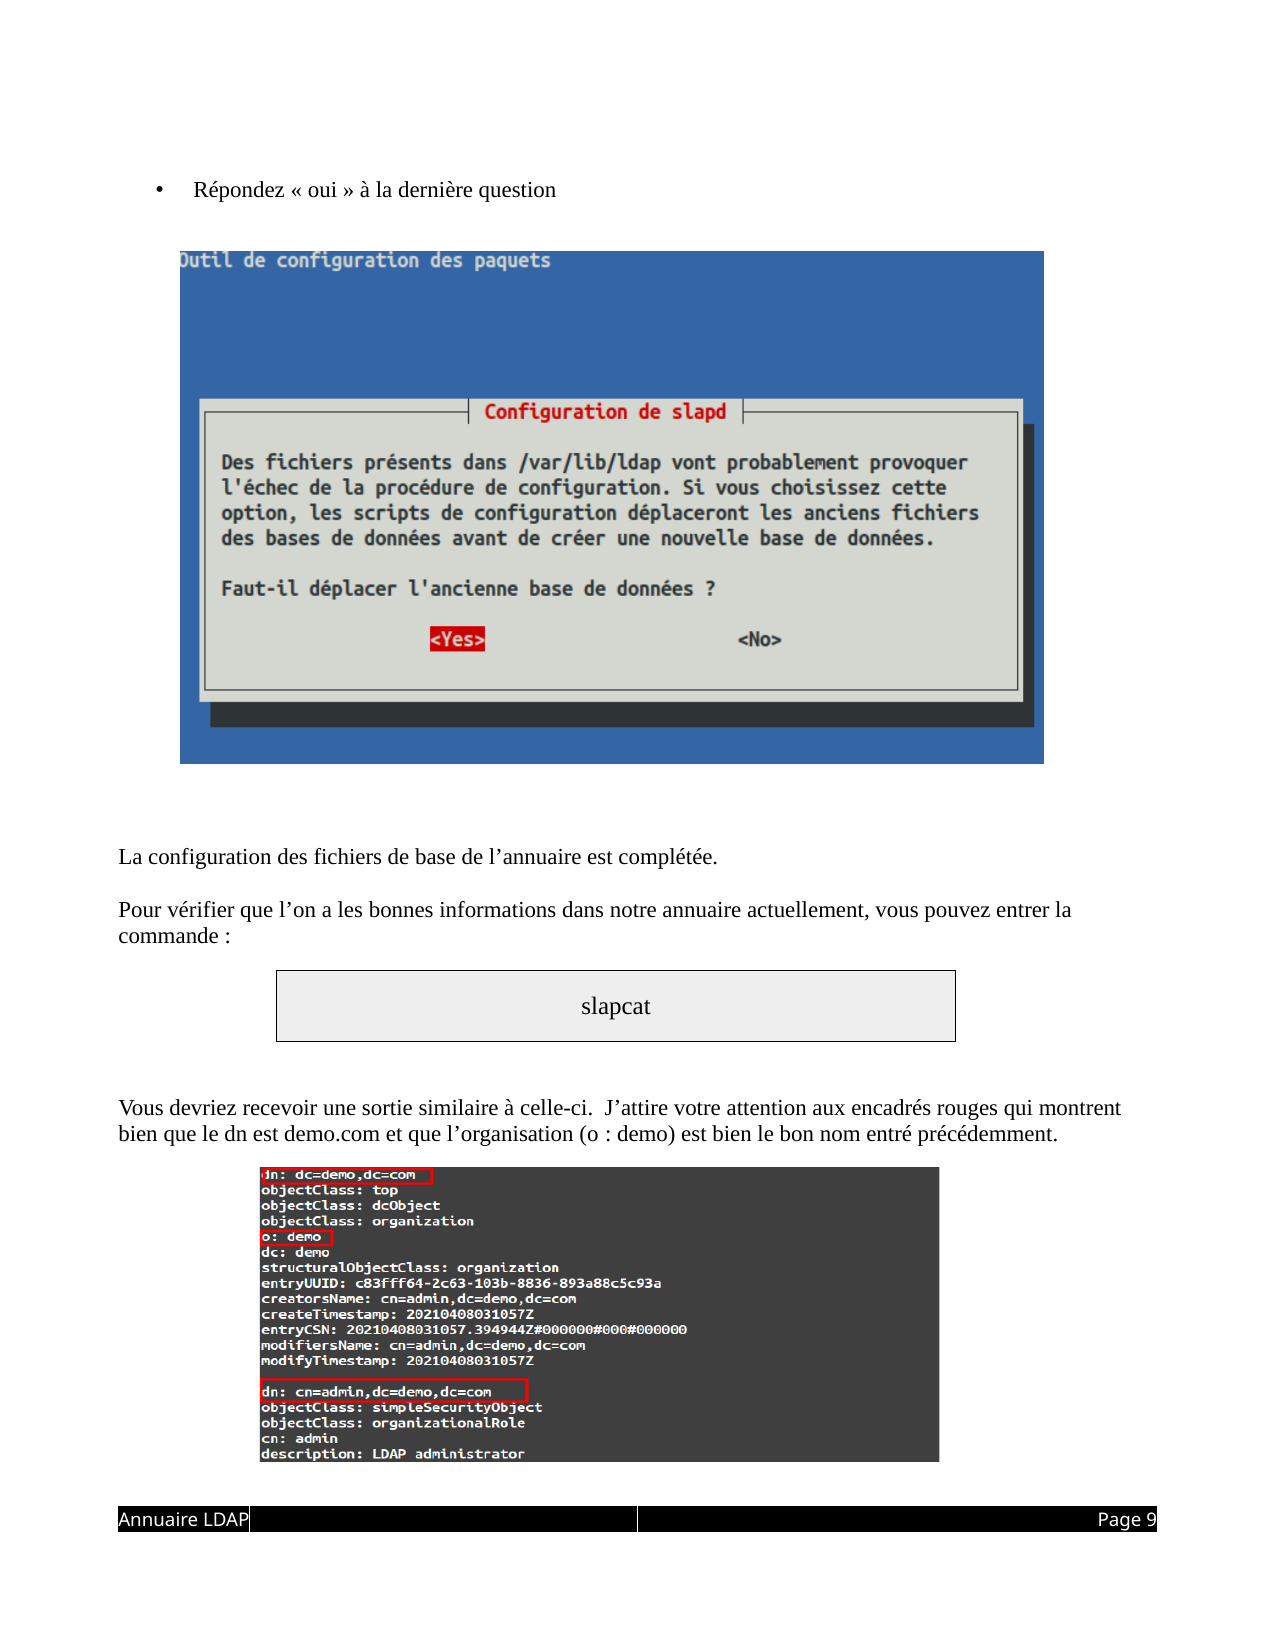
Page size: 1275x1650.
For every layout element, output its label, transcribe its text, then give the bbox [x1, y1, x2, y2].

picture [180, 251, 1044, 764]
text Pour vérifier que l’on a les bonnes informations dans notre annuaire actuellement, vous pouvez entrer la commande : [118, 896, 1157, 948]
list Répondez « oui » à la dernière question [156, 176, 1157, 203]
picture [259, 1167, 940, 1462]
text Vous devriez recevoir une sortie similaire à celle-ci. J’attire votre attention aux encadrés rouges qui montrent bien que le dn est demo.com et que l’organisation (o : demo) est bien le bon nom entré précédemment. [118, 1094, 1157, 1147]
text La configuration des fichiers de base de l’annuaire est complétée. [118, 843, 1157, 869]
